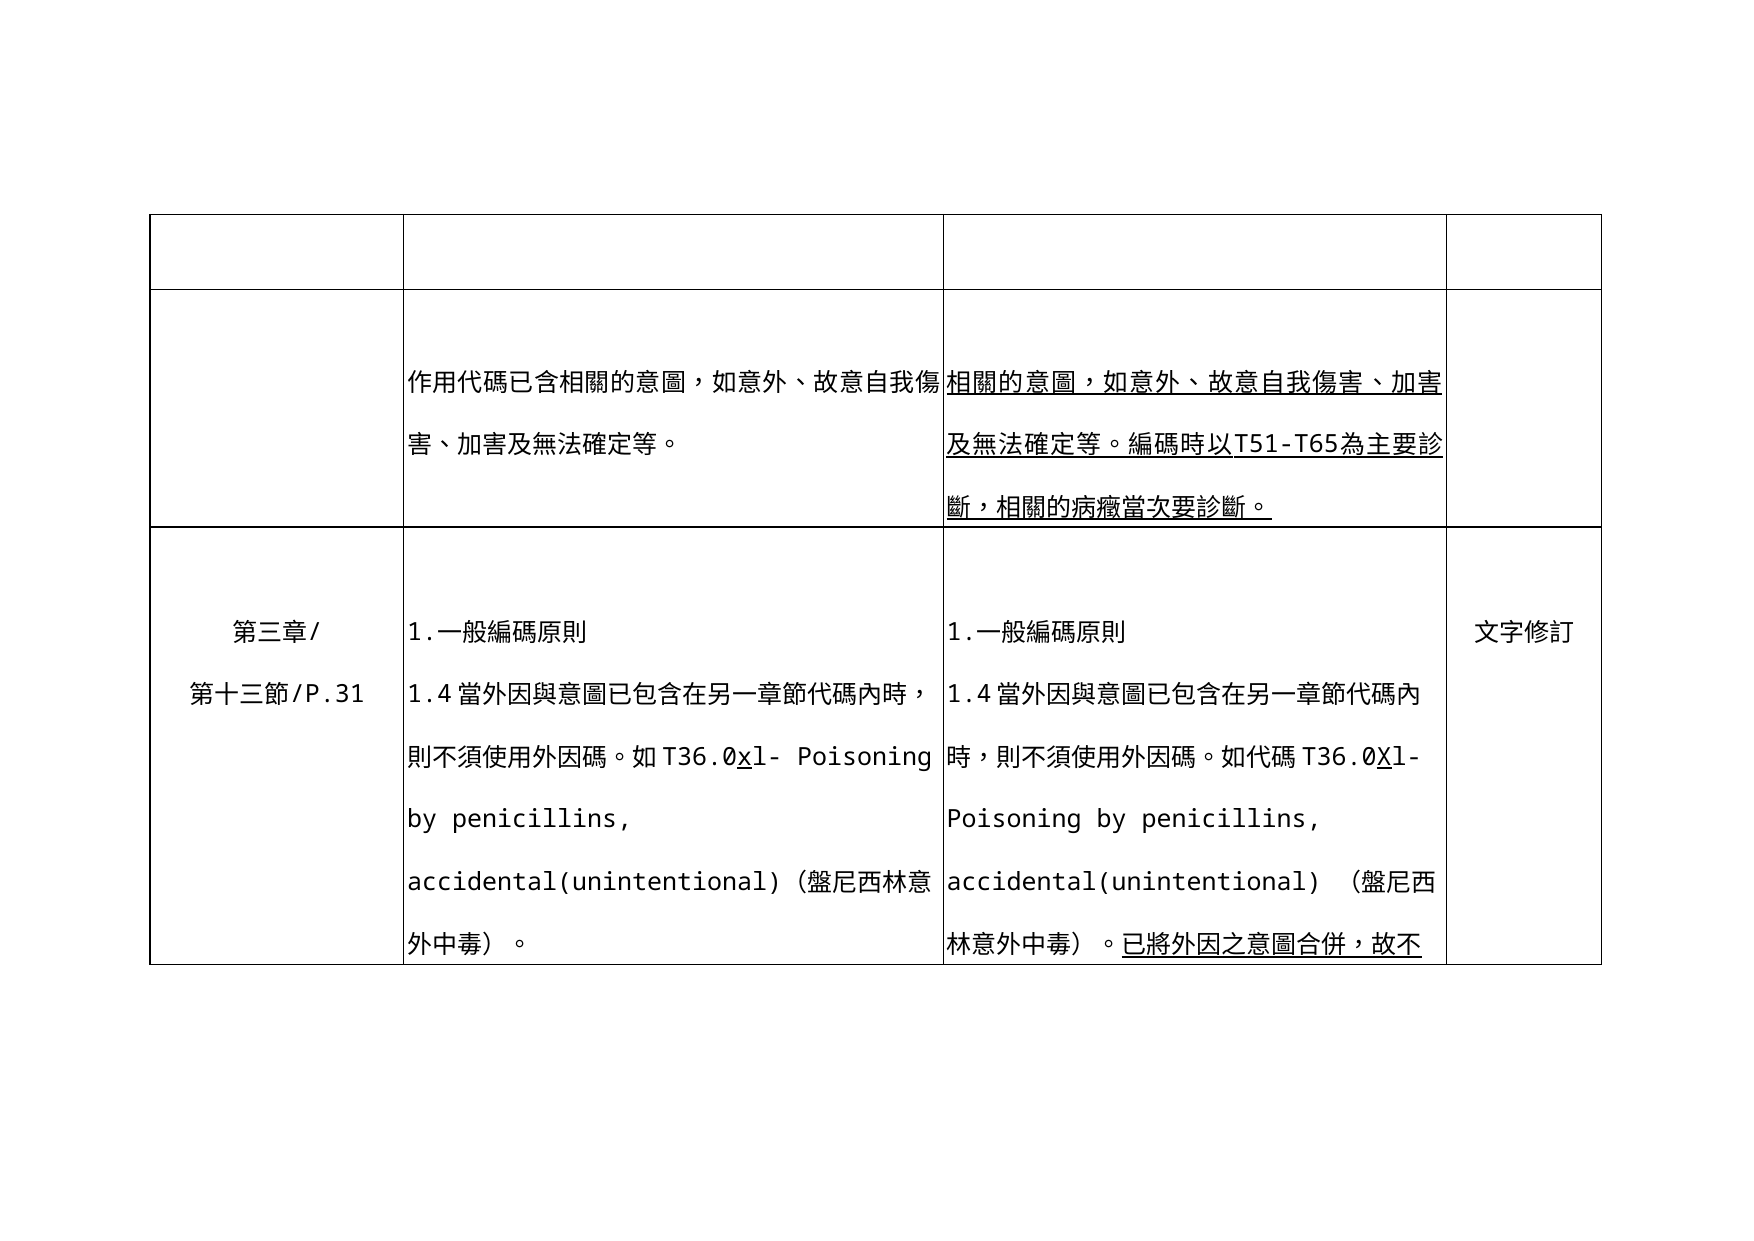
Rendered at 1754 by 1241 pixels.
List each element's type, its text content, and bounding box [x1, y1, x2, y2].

table_cell 第三章/ 第十三節/P.31 [151, 528, 403, 964]
table_cell 1.一般編碼原則 1.4當外因與意圖已包含在另一章節代碼內時，則不須使用外因碼。如代碼T36.0Xl- Poisoning by penicillins, accidental(unintentional) （盤尼西林意外中毒）。已將外因之意圖合併，故不須另加編外因碼。並以第6位碼辨識為accidental（意外）、self-harm（自傷）或assault（加害）。 [944, 528, 1446, 964]
table_header [404, 215, 943, 289]
table_cell 1.一般編碼原則 1.4當外因與意圖已包含在另一章節代碼內時，則不須使用外因碼。如T36.0xl- Poisoning by penicillins, accidental(unintentional)（盤尼西林意外中毒）。 [404, 528, 943, 964]
table_cell 文字修訂 [1447, 528, 1601, 964]
table_cell 第三章/ 第十二節/P.29 [151, 290, 403, 526]
table_cell 文字修訂 [1447, 290, 1601, 526]
table_header [1447, 215, 1601, 289]
table_header [151, 215, 403, 289]
table_cell 7.4 當吞入或接觸有害物質時，歸類於毒性作用(Toxic Effect)，毒性作用代碼已含相關的意圖，如意外、故意自我傷害、加害及無法確定等。編碼時以T51-T65為主要診斷，相關的病癥當次要診斷。 [944, 290, 1446, 526]
table_cell 7.4 當吞入或接觸有害物質時，歸類於毒性作用(Toxic Effect)，類目碼T51-T65，毒性作用代碼已含相關的意圖，如意外、故意自我傷害、加害及無法確定等。 [404, 290, 943, 526]
table_header [944, 215, 1446, 289]
